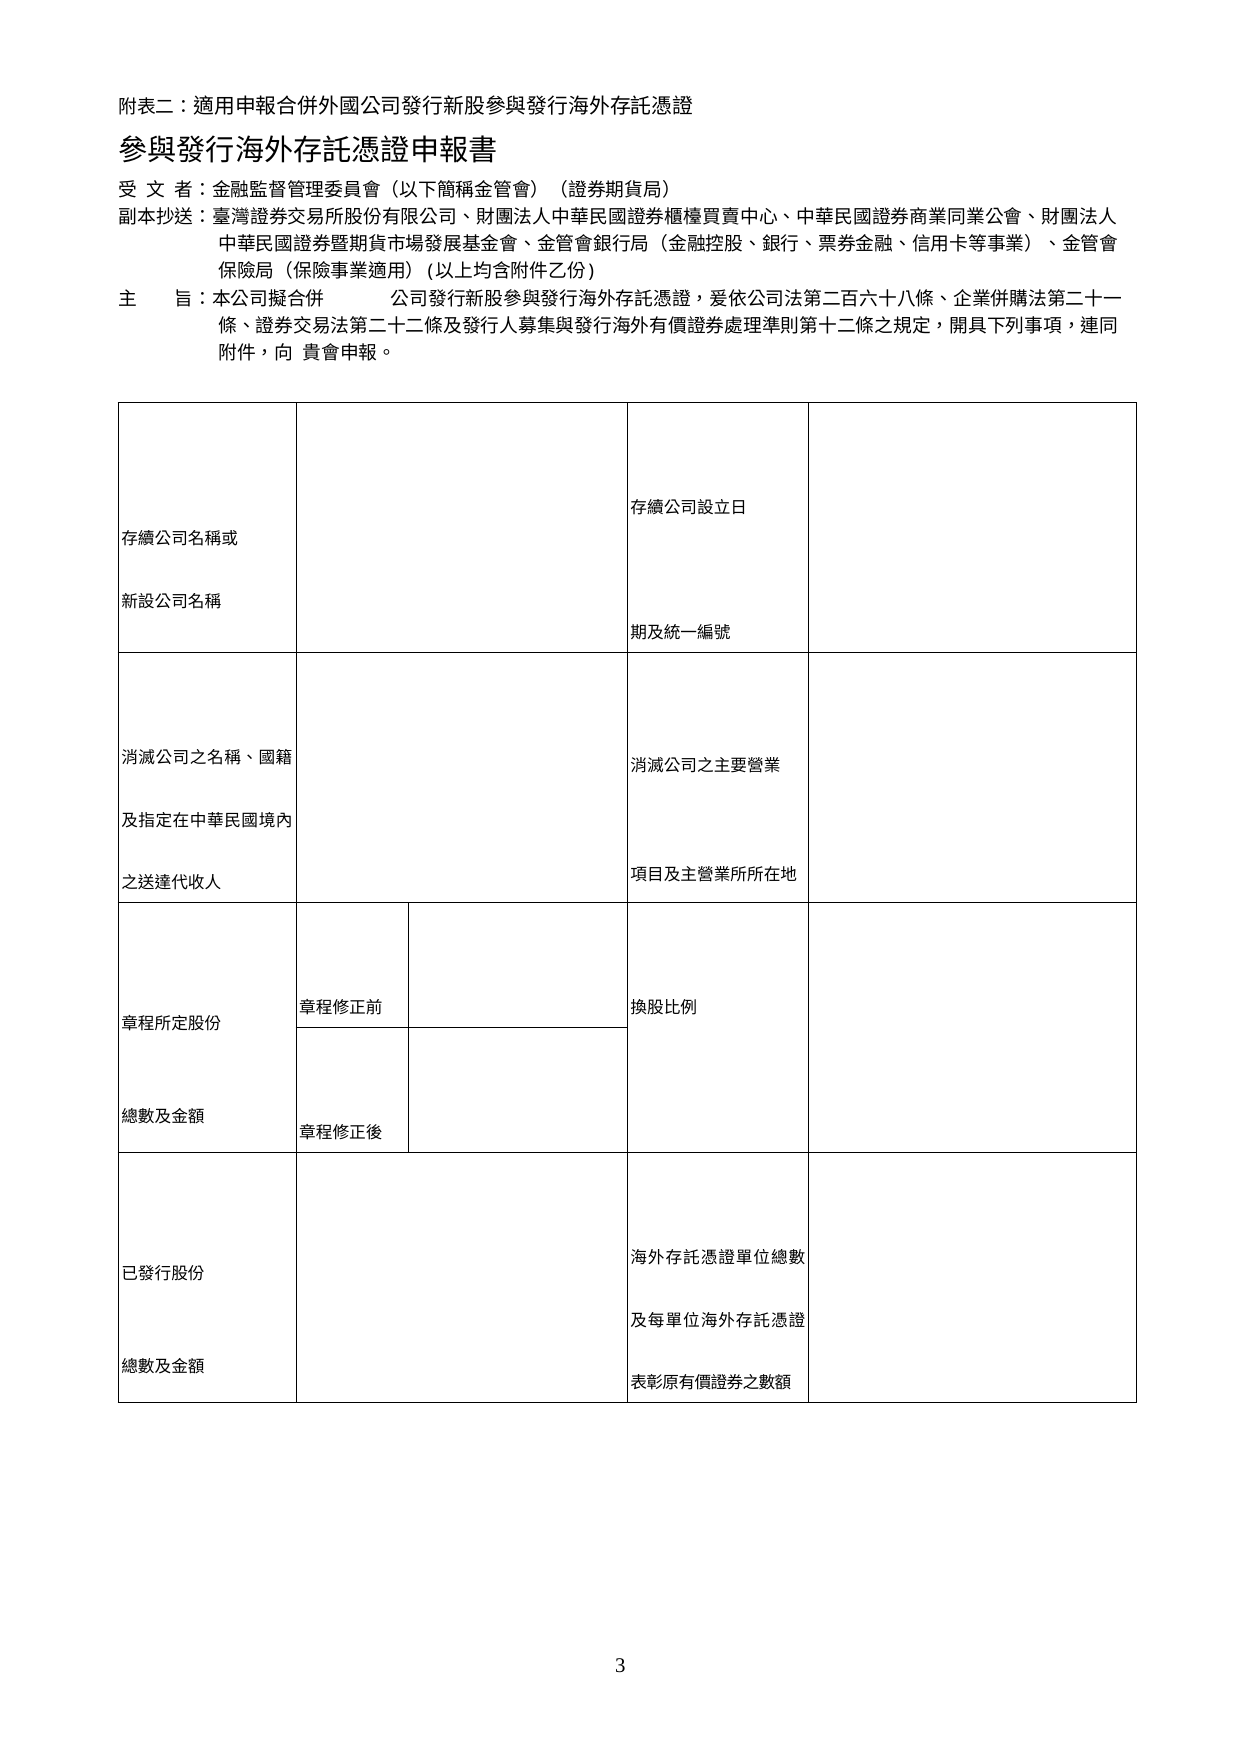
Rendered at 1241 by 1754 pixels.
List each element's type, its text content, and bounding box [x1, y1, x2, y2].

table_cell [809, 903, 1136, 1152]
text 主 旨：本公司擬合併 公司發行新股參與發行海外存託憑證，爰依公司法第二百六十八條、企業併購法第二十一條、證券交易法第二十二條及發行人募集與發行海外有價證券處理準則第十二條之規定，開具下列事項，連同附件，向 貴會申報。 [118, 283, 1122, 365]
table_cell [809, 653, 1136, 902]
table_cell 消滅公司之名稱、國籍及指定在中華民國境內之送達代收人 [119, 653, 296, 902]
table_cell 章程所定股份 總數及金額 [119, 903, 296, 1152]
table_cell [409, 1028, 627, 1152]
table_cell 章程修正前 [297, 903, 408, 1027]
text 受 文 者：金融監督管理委員會（以下簡稱金管會）（證券期貨局） [118, 174, 1122, 202]
table_cell 消滅公司之主要營業 項目及主營業所所在地 [628, 653, 808, 902]
table_cell [297, 1153, 627, 1402]
table_header 存續公司設立日 期及統一編號 [628, 403, 808, 652]
table_cell [809, 1153, 1136, 1402]
table_cell 換股比例 [628, 903, 808, 1152]
text 副本抄送：臺灣證券交易所股份有限公司、財團法人中華民國證券櫃檯買賣中心、中華民國證券商業同業公會、財團法人中華民國證券暨期貨市場發展基金會、金管會銀行局（金融控股、銀行、票券金融、信用卡等事業）、金管會保險局（保險事業適用）(以上均含附件乙份) [118, 202, 1122, 283]
table_header [297, 403, 627, 652]
table_cell 已發行股份 總數及金額 [119, 1153, 296, 1402]
table_header [809, 403, 1136, 652]
text 參與發行海外存託憑證申報書 [118, 126, 1122, 168]
table_header 存續公司名稱或 新設公司名稱 [119, 403, 296, 652]
table_cell [409, 903, 627, 1027]
text 附表二：適用申報合併外國公司發行新股參與發行海外存託憑證 [118, 89, 1122, 120]
table_cell [297, 653, 627, 902]
table_cell 章程修正後 [297, 1028, 408, 1152]
table_cell 海外存託憑證單位總數及每單位海外存託憑證表彰原有價證券之數額 [628, 1153, 808, 1402]
